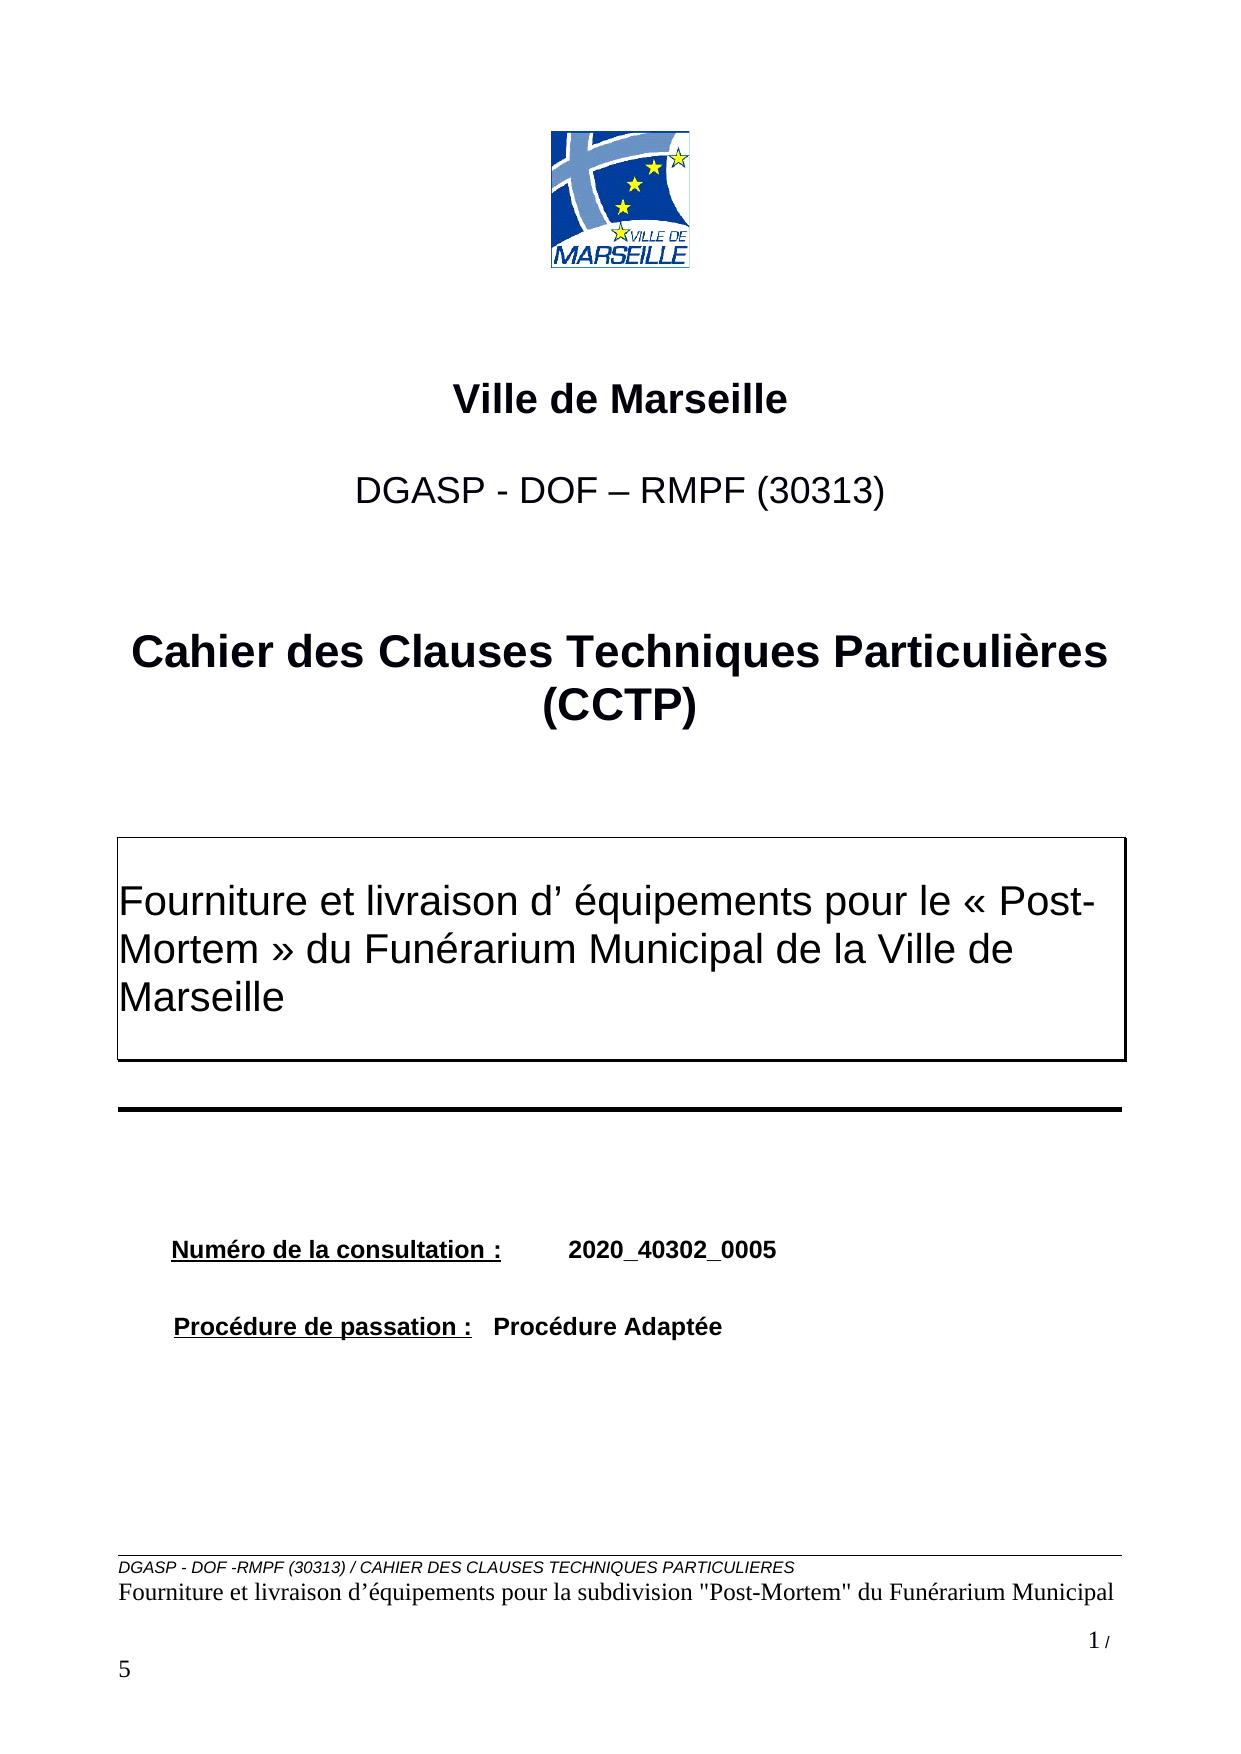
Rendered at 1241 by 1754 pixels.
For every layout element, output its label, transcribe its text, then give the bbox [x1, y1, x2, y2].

text Cahier des Clauses Techniques Particulières (CCTP) [118, 625, 1122, 730]
text DGASP - DOF – RMPF (30313) [118, 468, 1122, 512]
text Ville de Marseille [118, 374, 1122, 422]
text Numéro de la consultation : 2020_40302_0005 [171, 1236, 1122, 1264]
text Procédure de passation : Procédure Adaptée [173, 1312, 1122, 1341]
text Fourniture et livraison d’ équipements pour le « Post-Mortem » du Funérarium Municipal de la Ville de Marseille [118, 877, 1122, 1020]
